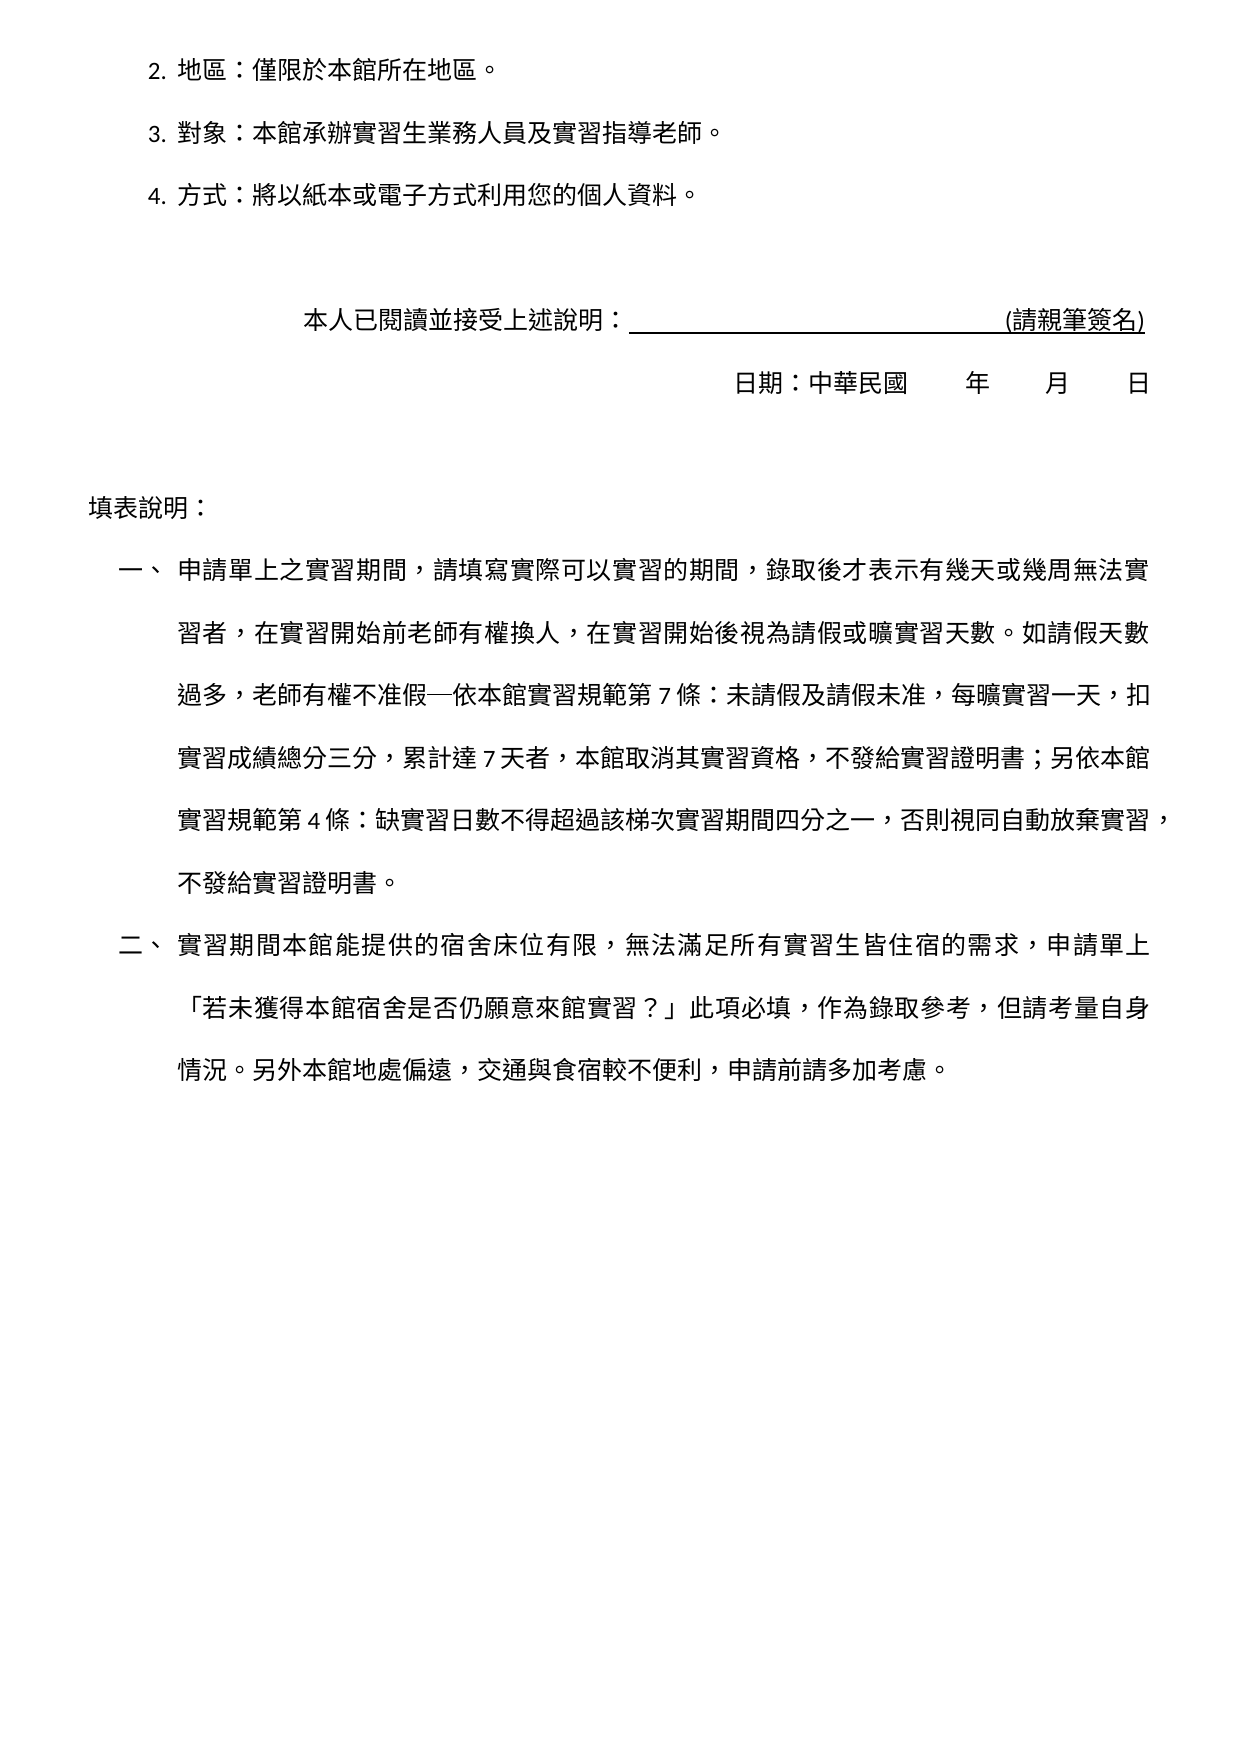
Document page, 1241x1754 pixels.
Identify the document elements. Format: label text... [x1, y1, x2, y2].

text 2. 地區：僅限於本館所在地區。 [148, 27, 1152, 90]
list 實習期間本館能提供的宿舍床位有限，無法滿足所有實習生皆住宿的需求，申請單上「若未獲得本館宿舍是否仍願意來館實習？」此項必填，作為錄取參考，但請考量自身情況。另外本館地處偏遠，交通與食宿較不便利，申請前請多加考慮。 [118, 902, 1152, 1090]
list 申請單上之實習期間，請填寫實際可以實習的期間，錄取後才表示有幾天或幾周無法實習者，在實習開始前老師有權換人，在實習開始後視為請假或曠實習天數。如請假天數過多，老師有權不准假─依本館實習規範第7條：未請假及請假未准，每曠實習一天，扣實習成績總分三分，累計達7天者，本館取消其實習資格，不發給實習證明書；另依本館實習規範第4條：缺實習日數不得超過該梯次實習期間四分之一，否則視同自動放棄實習，不發給實習證明書。 [118, 527, 1152, 902]
text 填表說明： [89, 465, 1152, 527]
text 4. 方式：將以紙本或電子方式利用您的個人資料。 [148, 152, 1152, 215]
text 本人已閱讀並接受上述說明： (請親筆簽名) [89, 277, 1152, 340]
text 日期：中華民國 年 月 日 [89, 340, 1152, 402]
text 3. 對象：本館承辦實習生業務人員及實習指導老師。 [148, 90, 1152, 152]
